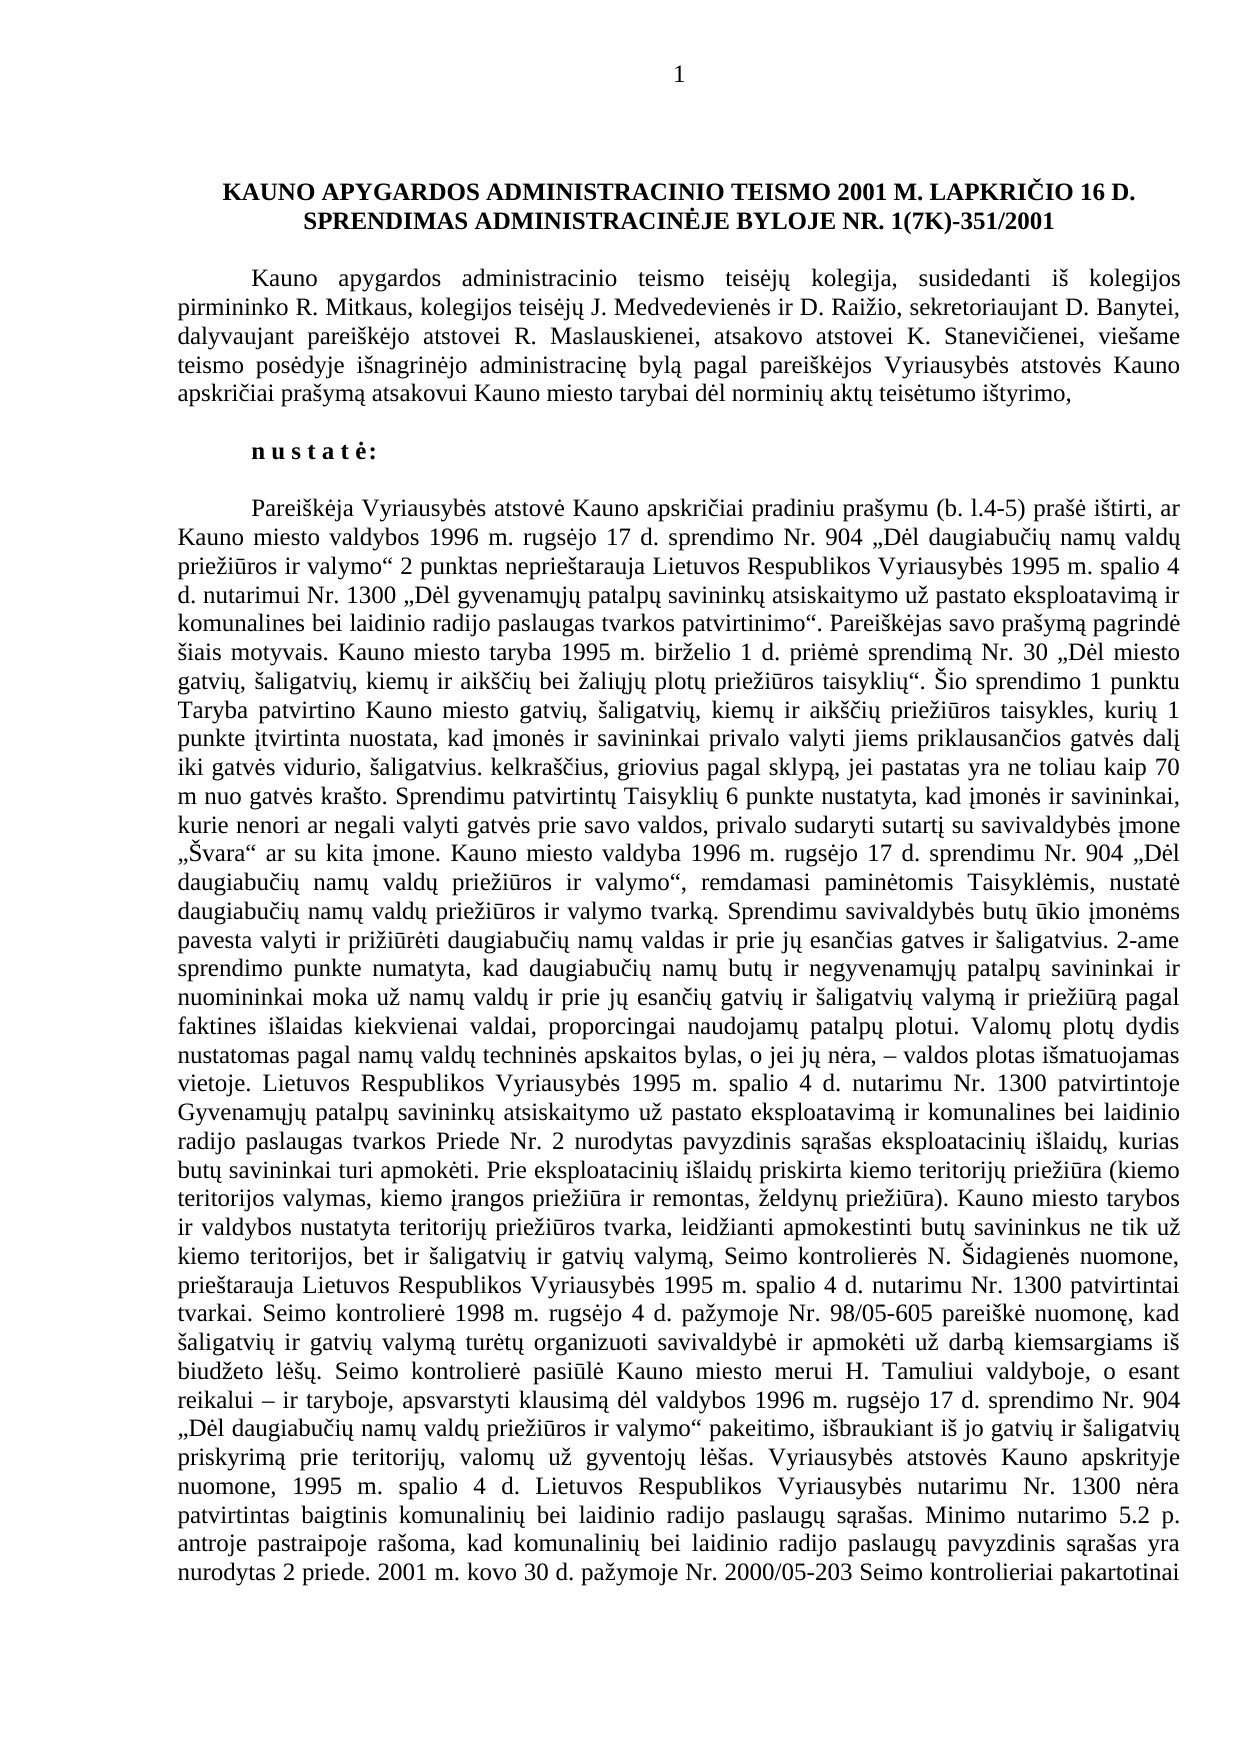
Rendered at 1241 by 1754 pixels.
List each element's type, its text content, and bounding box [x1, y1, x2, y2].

text Kauno apygardos administracinio teismo teisėjų kolegija, susidedanti iš kolegijos pirmininko R. Mitkaus, kolegijos teisėjų J. Medvedevienės ir D. Raižio, sekretoriaujant D. Banytei, dalyvaujant pareiškėjo atstovei R. Maslauskienei, atsakovo atstovei K. Stanevičienei, viešame teismo posėdyje išnagrinėjo administracinę bylą pagal pareiškėjos Vyriausybės atstovės Kauno apskričiai prašymą atsakovui Kauno miesto tarybai dėl norminių aktų teisėtumo ištyrimo, [177, 263, 1181, 407]
text KAUNO APYGARDOS ADMINISTRACINIO TEISMO 2001 M. LAPKRIČIO 16 D. [177, 177, 1181, 206]
text SPRENDIMAS ADMINISTRACINĖJE BYLOJE NR. 1(7K)-351/2001 [177, 206, 1181, 235]
text Pareiškėja Vyriausybės atstovė Kauno apskričiai pradiniu prašymu (b. l.4-5) prašė ištirti, ar Kauno miesto valdybos 1996 m. rugsėjo 17 d. sprendimo Nr. 904 „Dėl daugiabučių namų valdų priežiūros ir valymo“ 2 punktas neprieštarauja Lietuvos Respublikos Vyriausybės 1995 m. spalio 4 d. nutarimui Nr. 1300 „Dėl gyvenamųjų patalpų savininkų atsiskaitymo už pastato eksploatavimą ir komunalines bei laidinio radijo paslaugas tvarkos patvirtinimo“. Pareiškėjas savo prašymą pagrindė šiais motyvais. Kauno miesto taryba 1995 m. birželio 1 d. priėmė sprendimą Nr. 30 „Dėl miesto gatvių, šaligatvių, kiemų ir aikščių bei žaliųjų plotų priežiūros taisyklių“. Šio sprendimo 1 punktu Taryba patvirtino Kauno miesto gatvių, šaligatvių, kiemų ir aikščių priežiūros taisykles, kurių 1 punkte įtvirtinta nuostata, kad įmonės ir savininkai privalo valyti jiems priklausančios gatvės dalį iki gatvės vidurio, šaligatvius. kelkraščius, griovius pagal sklypą, jei pastatas yra ne toliau kaip 70 m nuo gatvės krašto. Sprendimu patvirtintų Taisyklių 6 punkte nustatyta, kad įmonės ir savininkai, kurie nenori ar negali valyti gatvės prie savo valdos, privalo sudaryti sutartį su savivaldybės įmone „Švara“ ar su kita įmone. Kauno miesto valdyba 1996 m. rugsėjo 17 d. sprendimu Nr. 904 „Dėl daugiabučių namų valdų priežiūros ir valymo“, remdamasi paminėtomis Taisyklėmis, nustatė daugiabučių namų valdų priežiūros ir valymo tvarką. Sprendimu savivaldybės butų ūkio įmonėms pavesta valyti ir prižiūrėti daugiabučių namų valdas ir prie jų esančias gatves ir šaligatvius. 2-ame sprendimo punkte numatyta, kad daugiabučių namų butų ir negyvenamųjų patalpų savininkai ir nuomininkai moka už namų valdų ir prie jų esančių gatvių ir šaligatvių valymą ir priežiūrą pagal faktines išlaidas kiekvienai valdai, proporcingai naudojamų patalpų plotui. Valomų plotų dydis nustatomas pagal namų valdų techninės apskaitos bylas, o jei jų nėra, – valdos plotas išmatuojamas vietoje. Lietuvos Respublikos Vyriausybės 1995 m. spalio 4 d. nutarimu Nr. 1300 patvirtintoje Gyvenamųjų patalpų savininkų atsiskaitymo už pastato eksploatavimą ir komunalines bei laidinio radijo paslaugas tvarkos Priede Nr. 2 nurodytas pavyzdinis sąrašas eksploatacinių išlaidų, kurias butų savininkai turi apmokėti. Prie eksploatacinių išlaidų priskirta kiemo teritorijų priežiūra (kiemo teritorijos valymas, kiemo įrangos priežiūra ir remontas, želdynų priežiūra). Kauno miesto tarybos ir valdybos nustatyta teritorijų priežiūros tvarka, leidžianti apmokestinti butų savininkus ne tik už kiemo teritorijos, bet ir šaligatvių ir gatvių valymą, Seimo kontrolierės N. Šidagienės nuomone, prieštarauja Lietuvos Respublikos Vyriausybės 1995 m. spalio 4 d. nutarimu Nr. 1300 patvirtintai tvarkai. Seimo kontrolierė 1998 m. rugsėjo 4 d. pažymoje Nr. 98/05-605 pareiškė nuomonę, kad šaligatvių ir gatvių valymą turėtų organizuoti savivaldybė ir apmokėti už darbą kiemsargiams iš biudžeto lėšų. Seimo kontrolierė pasiūlė Kauno miesto merui H. Tamuliui valdyboje, o esant reikalui – ir taryboje, apsvarstyti klausimą dėl valdybos 1996 m. rugsėjo 17 d. sprendimo Nr. 904 „Dėl daugiabučių namų valdų priežiūros ir valymo“ pakeitimo, išbraukiant iš jo gatvių ir šaligatvių priskyrimą prie teritorijų, valomų už gyventojų lėšas. Vyriausybės atstovės Kauno apskrityje nuomone, 1995 m. spalio 4 d. Lietuvos Respublikos Vyriausybės nutarimu Nr. 1300 nėra patvirtintas baigtinis komunalinių bei laidinio radijo paslaugų sąrašas. Minimo nutarimo 5.2 p. antroje pastraipoje rašoma, kad komunalinių bei laidinio radijo paslaugų pavyzdinis sąrašas yra nurodytas 2 priede. 2001 m. kovo 30 d. pažymoje Nr. 2000/05-203 Seimo kontrolieriai pakartotinai [177, 493, 1181, 1586]
text nustatė: [177, 436, 1181, 465]
